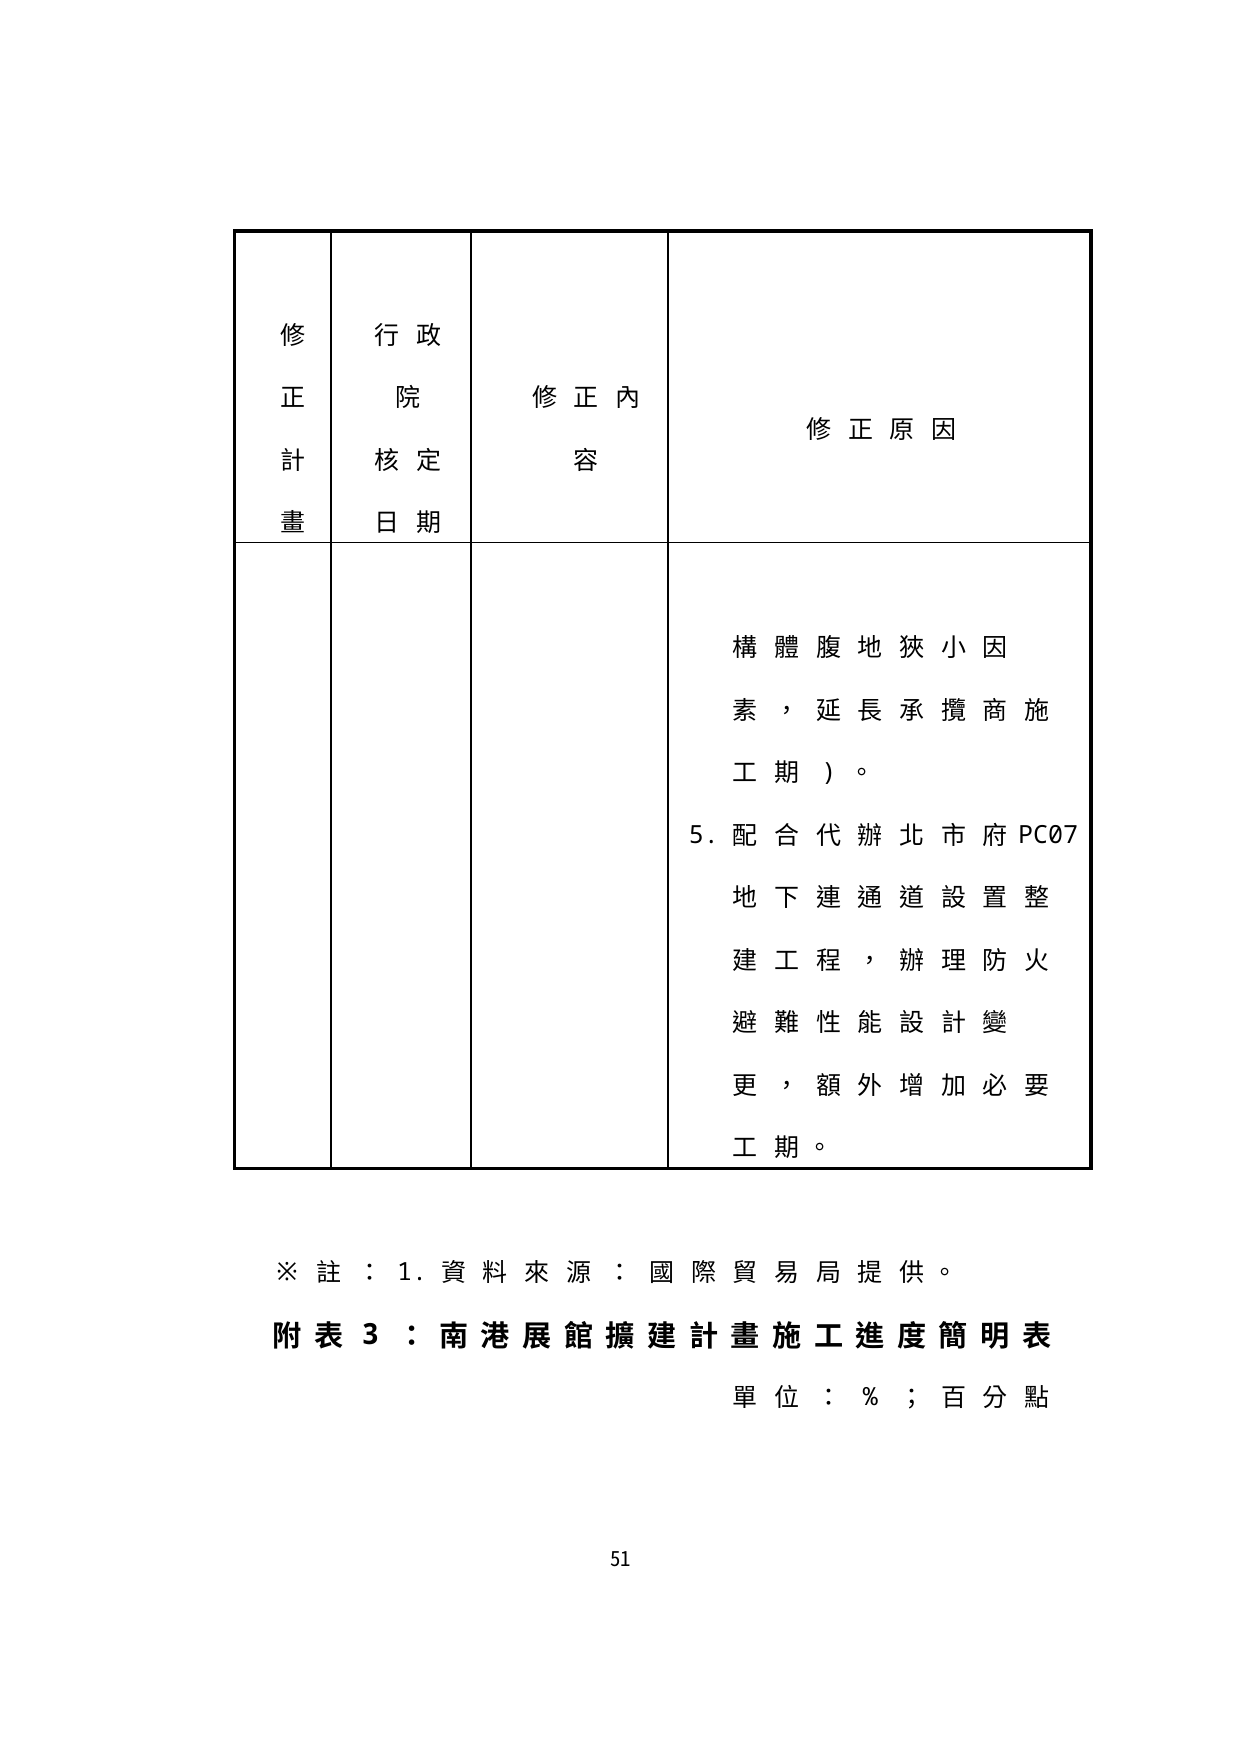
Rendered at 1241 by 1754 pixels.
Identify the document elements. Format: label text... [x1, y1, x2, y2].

table_cell [332, 543, 470, 1167]
text 單位：%；百分點 [242, 1354, 1058, 1417]
table_header 行政院 核定日期 [332, 233, 470, 542]
table_header 修正計畫 [236, 233, 330, 542]
text 附表3：南港展館擴建計畫施工進度簡明表 [227, 1292, 1058, 1354]
text ※註：1.資料來源：國際貿易局提供。 [258, 1229, 1058, 1292]
table_header 修正內容 [472, 233, 667, 542]
table_cell [472, 543, 667, 1167]
table_cell [236, 543, 330, 1167]
table_cell 構體腹地狹小因素，延長承攬商施工期)。 5.配合代辦北市府PC07 地下連通道設置整建工程，辦理防火避難性能設計變更，額外增加必要工期。 [669, 543, 1089, 1167]
table_header 修正原因 [669, 233, 1089, 542]
